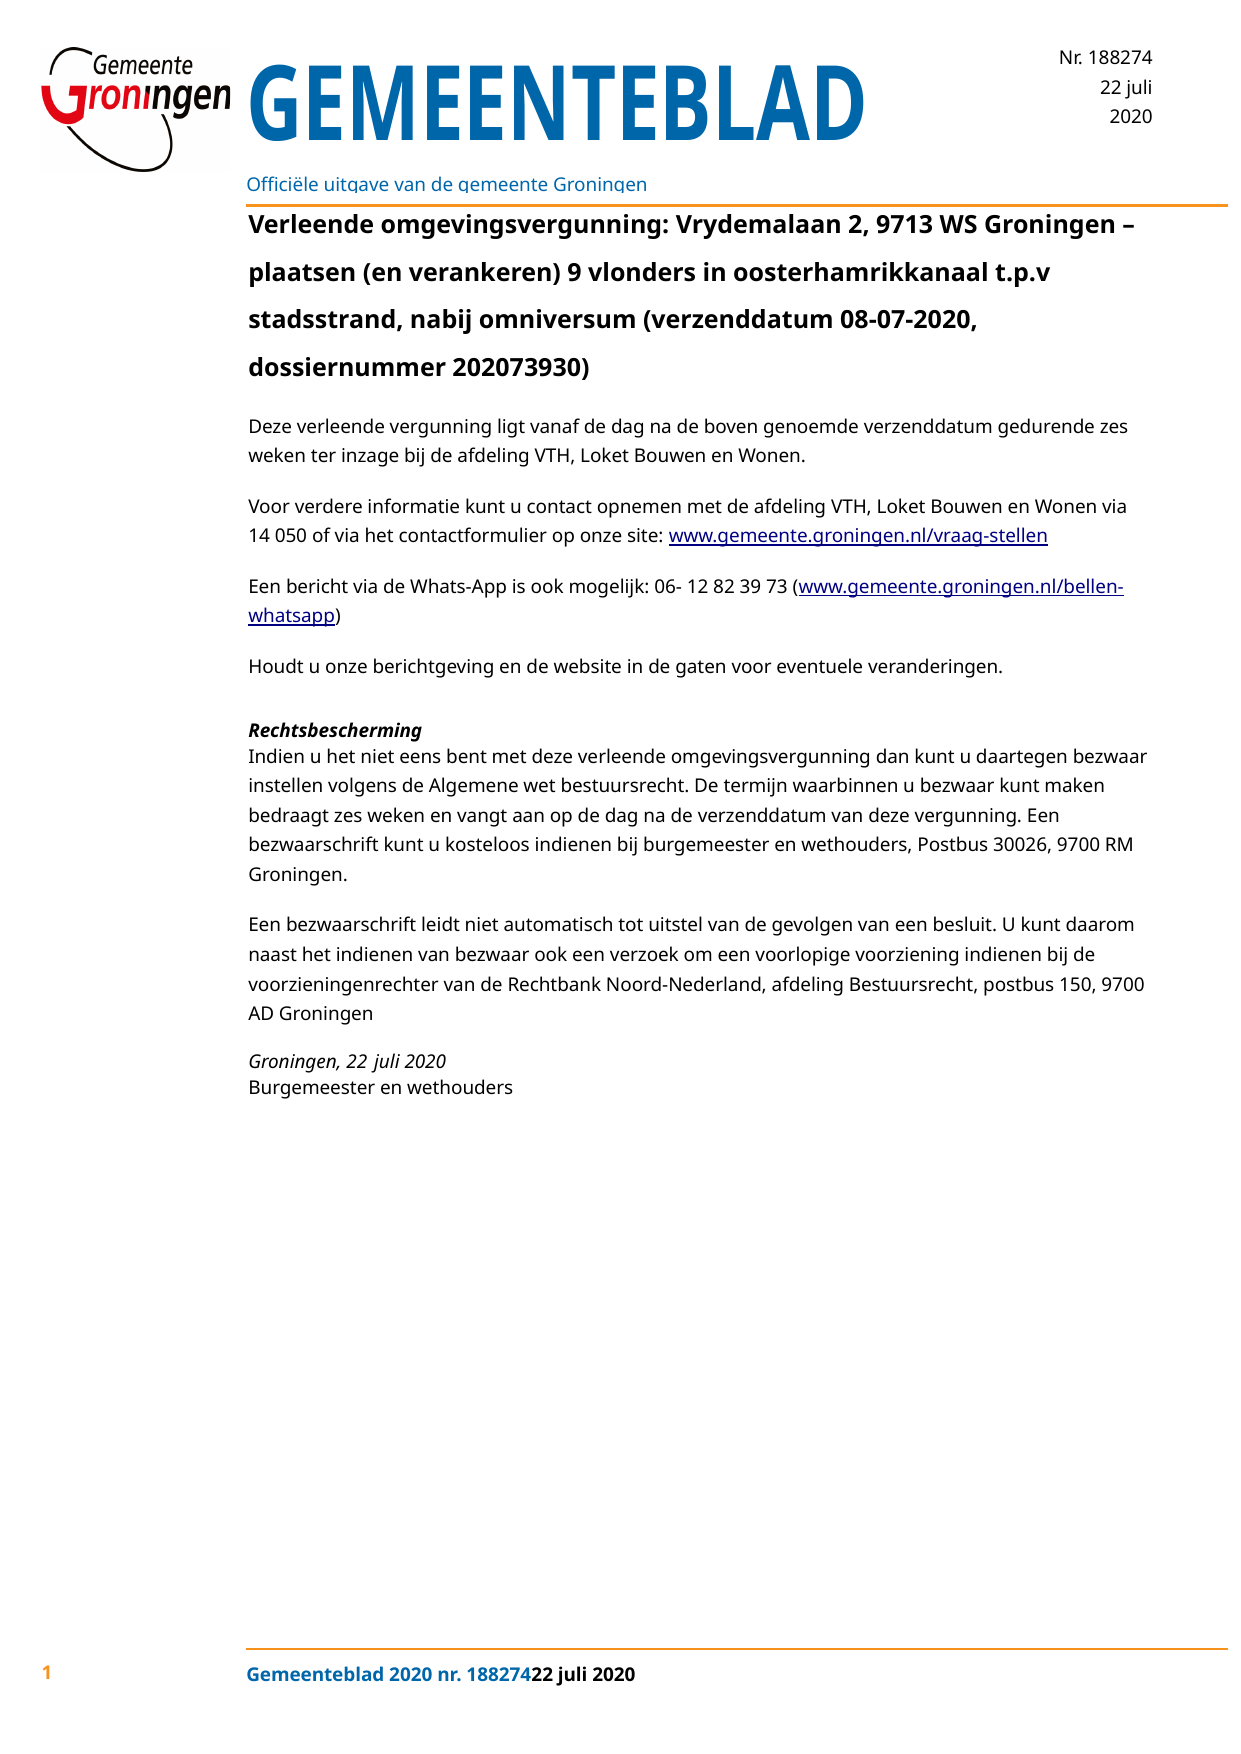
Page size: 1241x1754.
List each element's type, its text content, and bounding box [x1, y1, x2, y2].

text Verleende omgevingsvergunning: Vrydemalaan 2, 9713 WS Groningen – plaatsen (en verankeren) 9 vlonders in oosterhamrikkanaal t.p.v stadsstrand, nabij omniversum (verzenddatum 08-07-2020, dossiernummer 202073930) [248, 207, 1152, 384]
text Voor verdere informatie kunt u contact opnemen met de afdeling VTH, Loket Bouwen en Wonen via 14 050 of via het contactformulier op onze site: www.gemeente.groningen.nl/vraag-stellen [248, 493, 1152, 548]
text Groningen, 22 juli 2020 [248, 1048, 1152, 1074]
text Rechtsbescherming [248, 717, 1152, 743]
text Houdt u onze berichtgeving en de website in de gaten voor eventuele veranderingen. [248, 653, 1152, 679]
text Burgemeester en wethouders [248, 1074, 1152, 1099]
text Indien u het niet eens bent met deze verleende omgevingsvergunning dan kunt u daartegen bezwaar instellen volgens de Algemene wet bestuursrecht. De termijn waarbinnen u bezwaar kunt maken bedraagt zes weken en vangt aan op de dag na de verzenddatum van deze vergunning. Een bezwaarschrift kunt u kosteloos indienen bij burgemeester en wethouders, Postbus 30026, 9700 RM Groningen. [248, 743, 1152, 887]
text Een bericht via de Whats-App is ook mogelijk: 06- 12 82 39 73 (www.gemeente.groningen.nl/bellen-whatsapp) [248, 573, 1152, 628]
picture [41, 47, 231, 172]
text Deze verleende vergunning ligt vanaf de dag na de boven genoemde verzenddatum gedurende zes weken ter inzage bij de afdeling VTH, Loket Bouwen en Wonen. [248, 413, 1152, 468]
text Een bezwaarschrift leidt niet automatisch tot uitstel van de gevolgen van een besluit. U kunt daarom naast het indienen van bezwaar ook een verzoek om een voorlopige voorziening indienen bij de voorzieningenrechter van de Rechtbank Noord-Nederland, afdeling Bestuursrecht, postbus 150, 9700 AD Groningen [248, 912, 1152, 1026]
